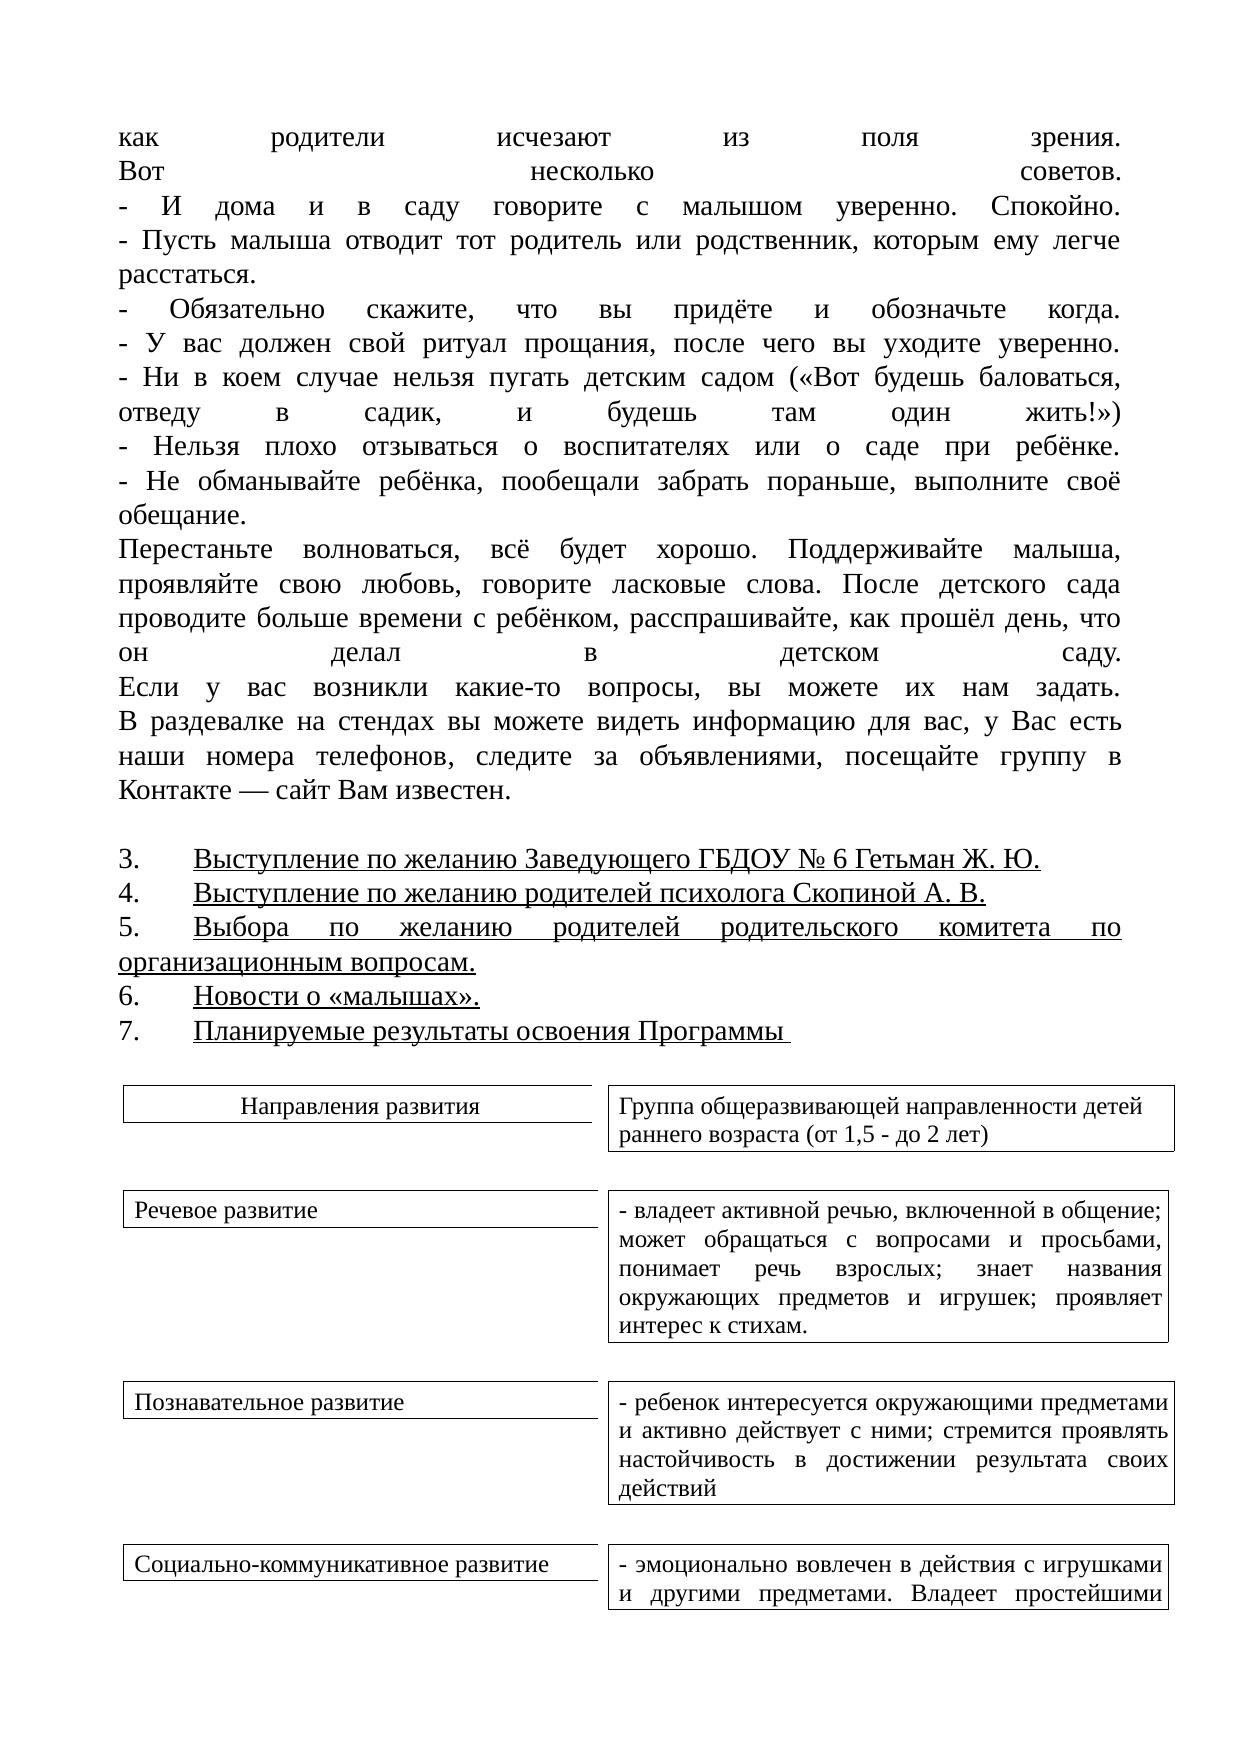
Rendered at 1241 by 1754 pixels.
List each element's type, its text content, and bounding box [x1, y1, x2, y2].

table_cell Речевое развитие [118, 1185, 603, 1376]
list Выступление по желанию родителей психолога Скопиной А. В. [118, 874, 1122, 909]
table_header Группа общеразвивающей направленности детей раннего возраста (от 1,5 - до 2 лет) [603, 1081, 1179, 1185]
table_cell - эмоционально вовлечен в действия с игрушками и другими предметами. Владеет простейшими [603, 1539, 1179, 1615]
list Выбора по желанию родителей родительского комитета по организационным вопросам. [118, 909, 1122, 977]
list Планируемые результаты освоения Программы [118, 1012, 1122, 1046]
text как родители исчезают из поля зрения. Вот несколько советов. - И дома и в саду говорите с малышом уверенно. Спокойно. - Пусть малыша отводит тот родитель или родственник, которым ему легче расстаться. - Обязательно скажите, что вы придёте и обозначьте когда. - У вас должен свой ритуал прощания, после чего вы уходите уверенно. - Ни в коем случае нельзя пугать детским садом («Вот будешь баловаться, отведу в садик, и будешь там один жить!») - Нельзя плохо отзываться о воспитателях или о саде при ребёнке. - Не обманывайте ребёнка, пообещали забрать пораньше, выполните своё обещание. Перестаньте волноваться, всё будет хорошо. Поддерживайте малыша, проявляйте свою любовь, говорите ласковые слова. После детского сада проводите больше времени с ребёнком, расспрашивайте, как прошёл день, что он делал в детском саду. Если у вас возникли какие-то вопросы, вы можете их нам задать. В раздевалке на стендах вы можете видеть информацию для вас, у Вас есть наши номера телефонов, следите за объявлениями, посещайте группу в Контакте — сайт Вам известен. [118, 118, 1122, 806]
table_cell Социально-коммуникативное развитие [118, 1539, 603, 1615]
table_cell - ребенок интересуется окружающими предметами и активно действует с ними; стремится проявлять настойчивость в достижении результата своих действий [603, 1376, 1179, 1539]
list Выступление по желанию Заведующего ГБДОУ № 6 Гетьман Ж. Ю. [118, 840, 1122, 874]
table_header Направления развития [118, 1081, 603, 1185]
table_cell Познавательное развитие [118, 1376, 603, 1539]
list Новости о «малышах». [118, 977, 1122, 1012]
table_cell - владеет активной речью, включенной в общение; может обращаться с вопросами и просьбами, понимает речь взрослых; знает названия окружающих предметов и игрушек; проявляет интерес к стихам. [603, 1185, 1179, 1376]
